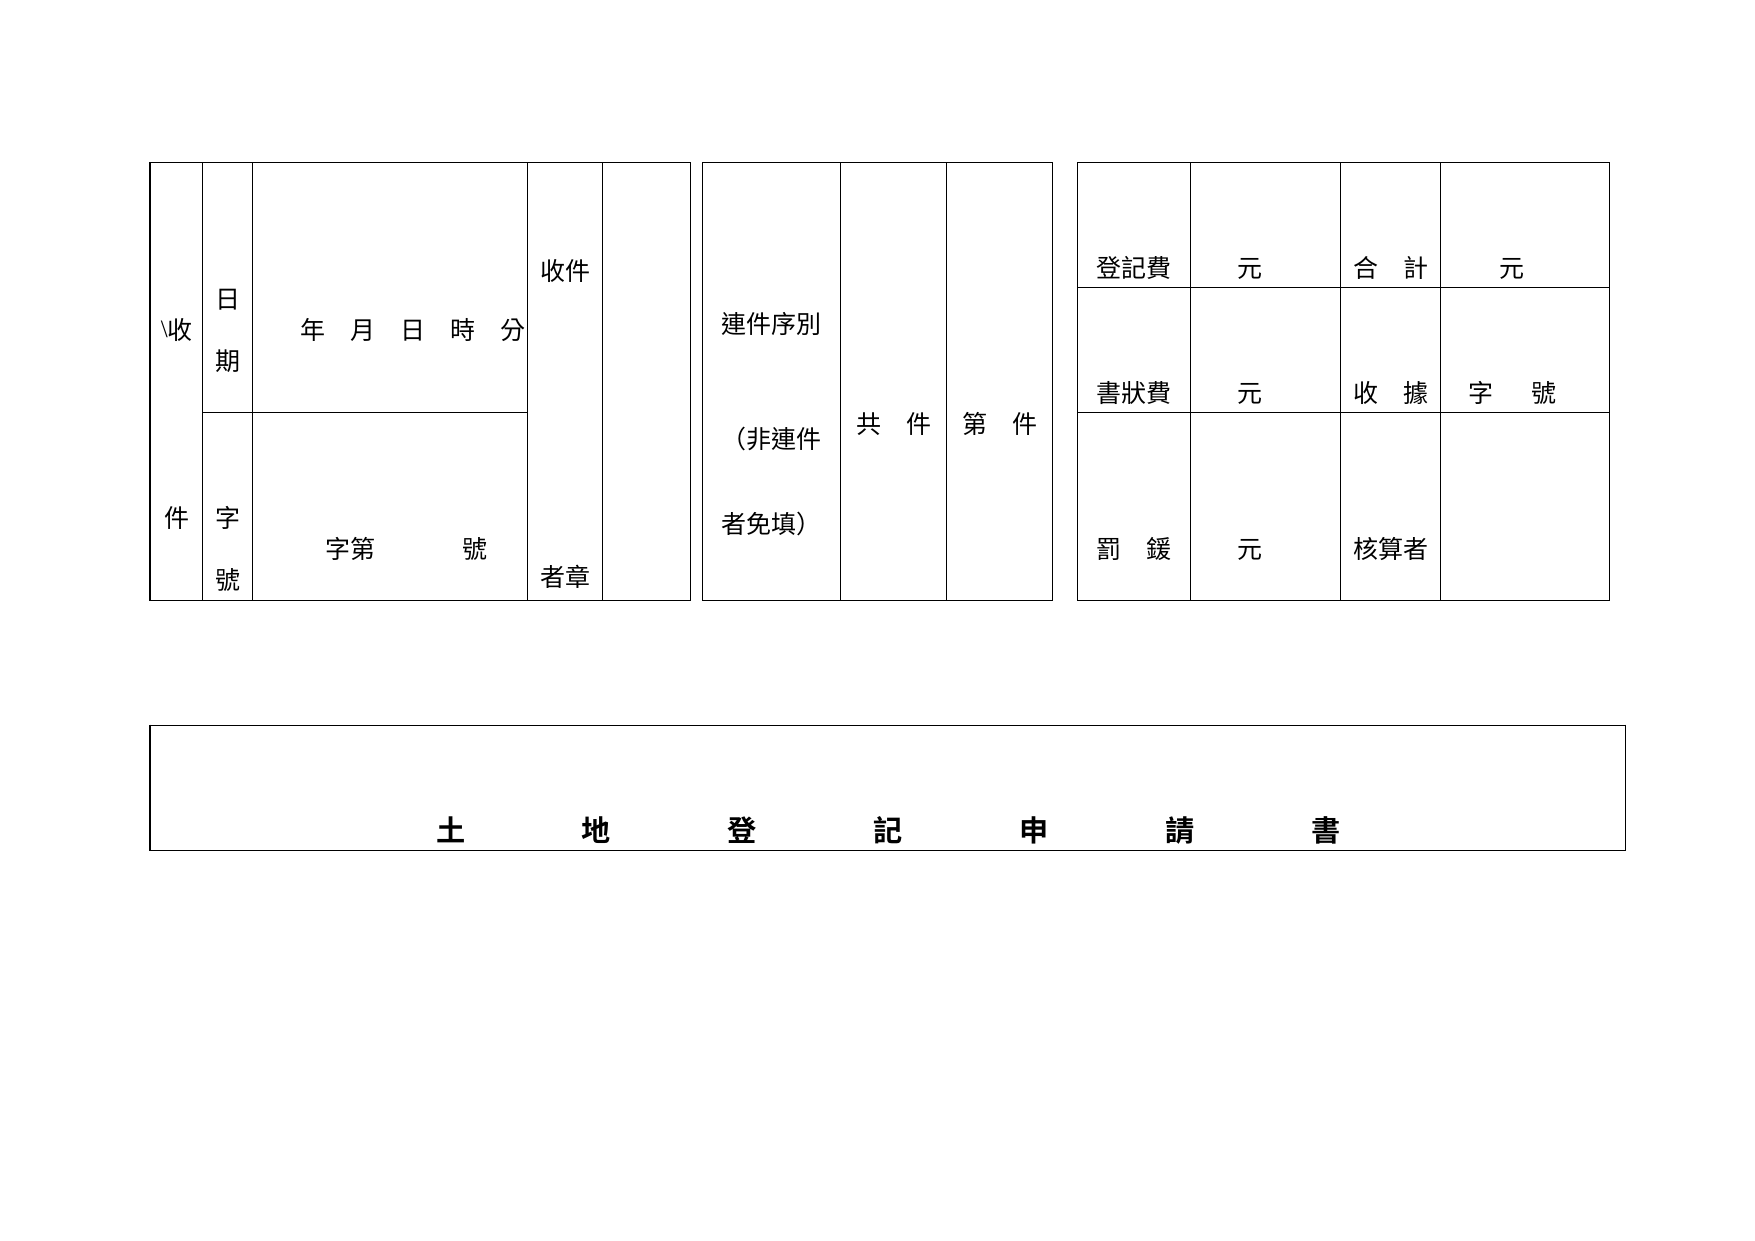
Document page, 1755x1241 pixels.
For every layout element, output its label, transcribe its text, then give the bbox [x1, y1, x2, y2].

table_header 共 件 [841, 163, 946, 599]
table_cell 元 [1191, 413, 1340, 599]
table_header 土 地 登 記 申 請 書 [151, 726, 1625, 849]
table_header \收 件 [151, 163, 202, 599]
table_header 登記費 [1078, 163, 1190, 287]
table_cell 字第 號 [253, 413, 527, 599]
table_cell [1441, 413, 1609, 599]
table_header 合 計 [1341, 163, 1440, 287]
table_cell 字 號 [1441, 288, 1609, 412]
table_header 元 [1191, 163, 1340, 287]
table_cell 元 [1191, 288, 1340, 412]
table_header 日期 [203, 163, 252, 412]
table_header [603, 163, 690, 599]
table_header 年 月 日 時 分 [253, 163, 527, 412]
table_header 元 [1441, 163, 1609, 287]
table_cell 罰 鍰 [1078, 413, 1190, 599]
table_cell 書狀費 [1078, 288, 1190, 412]
table_header [1053, 162, 1077, 599]
table_cell 字號 [203, 413, 252, 599]
table_header 連件序別 （非連件 者免填） [703, 163, 840, 599]
table_header 收件 者章 [528, 163, 602, 599]
table_header [691, 162, 702, 599]
table_cell 收 據 [1341, 288, 1440, 412]
table_cell 核算者 [1341, 413, 1440, 599]
table_header 第 件 [947, 163, 1052, 599]
